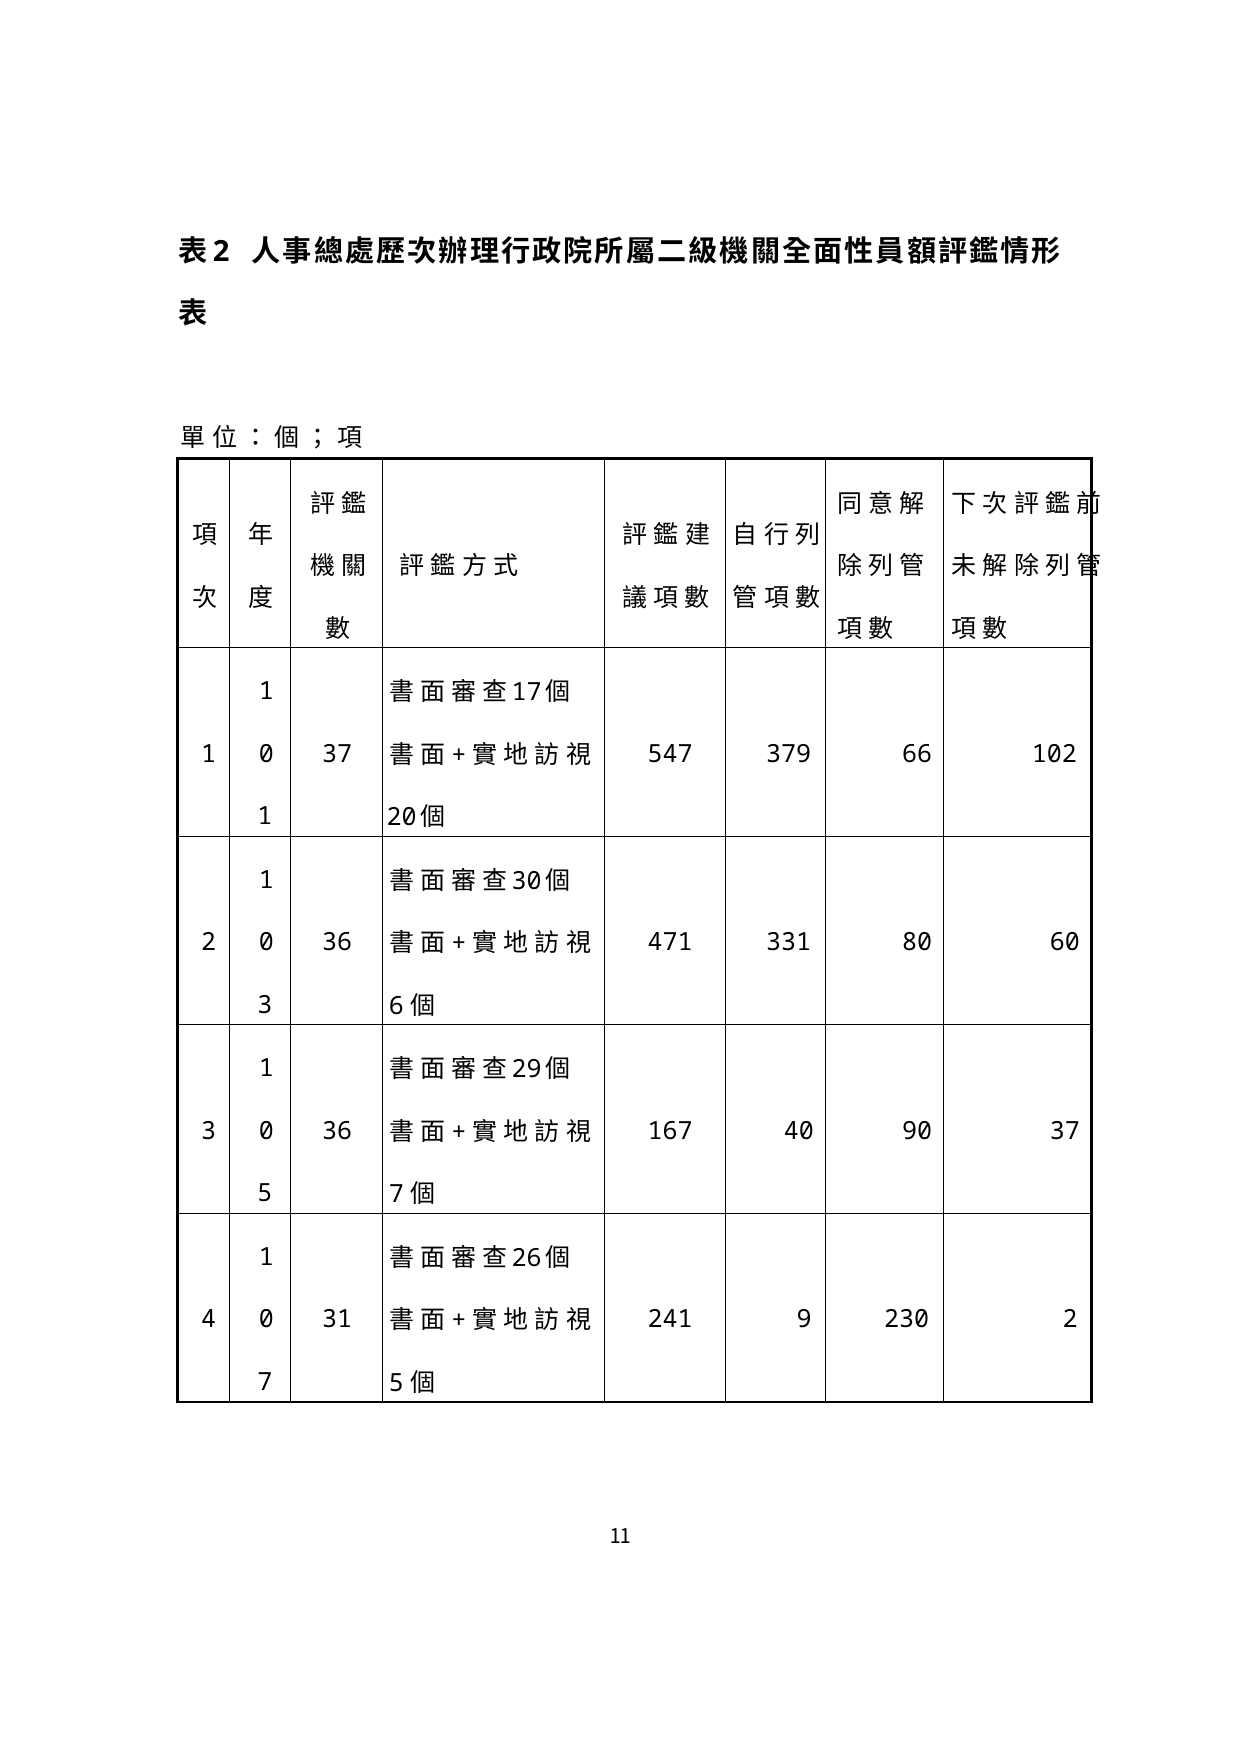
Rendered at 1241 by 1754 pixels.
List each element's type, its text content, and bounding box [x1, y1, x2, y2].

table_cell 80 [826, 837, 943, 1024]
text 單位：個；項 [177, 332, 1063, 457]
table_cell 2 [944, 1214, 1090, 1401]
table_cell 379 [726, 648, 825, 836]
table_cell 書面審查17個 書面+實地訪視20個 [383, 648, 604, 836]
table_header 項次 [179, 460, 229, 647]
table_cell 40 [726, 1025, 825, 1213]
table_header 評鑑機關數 [291, 460, 382, 647]
table_header 評鑑建議項數 [605, 460, 725, 647]
table_cell 3 [179, 1025, 229, 1213]
text 表2 人事總處歷次辦理行政院所屬二級機關全面性員額評鑑情形表 [177, 207, 1063, 332]
table_cell 167 [605, 1025, 725, 1213]
table_cell 60 [944, 837, 1090, 1024]
table_cell 66 [826, 648, 943, 836]
table_cell 1 [179, 648, 229, 836]
table_cell 37 [944, 1025, 1090, 1213]
table_header 年度 [230, 460, 290, 647]
table_cell 471 [605, 837, 725, 1024]
table_cell 90 [826, 1025, 943, 1213]
table_header 下次評鑑前未解除列管項數 [944, 460, 1090, 647]
table_cell 書面審查26個 書面+實地訪視5個 [383, 1214, 604, 1401]
table_cell 書面審查29個 書面+實地訪視7個 [383, 1025, 604, 1213]
table_cell 31 [291, 1214, 382, 1401]
table_cell 9 [726, 1214, 825, 1401]
table_cell 4 [179, 1214, 229, 1401]
table_cell 547 [605, 648, 725, 836]
table_cell 37 [291, 648, 382, 836]
table_cell 241 [605, 1214, 725, 1401]
table_cell 書面審查30個 書面+實地訪視6個 [383, 837, 604, 1024]
table_cell 36 [291, 837, 382, 1024]
table_header 自行列管項數 [726, 460, 825, 647]
table_header 評鑑方式 [383, 460, 604, 647]
table_cell 105 [230, 1025, 290, 1213]
table_cell 103 [230, 837, 290, 1024]
table_cell 102 [944, 648, 1090, 836]
table_cell 230 [826, 1214, 943, 1401]
table_cell 331 [726, 837, 825, 1024]
table_cell 107 [230, 1214, 290, 1401]
table_header 同意解除列管項數 [826, 460, 943, 647]
table_cell 2 [179, 837, 229, 1024]
table_cell 101 [230, 648, 290, 836]
table_cell 36 [291, 1025, 382, 1213]
